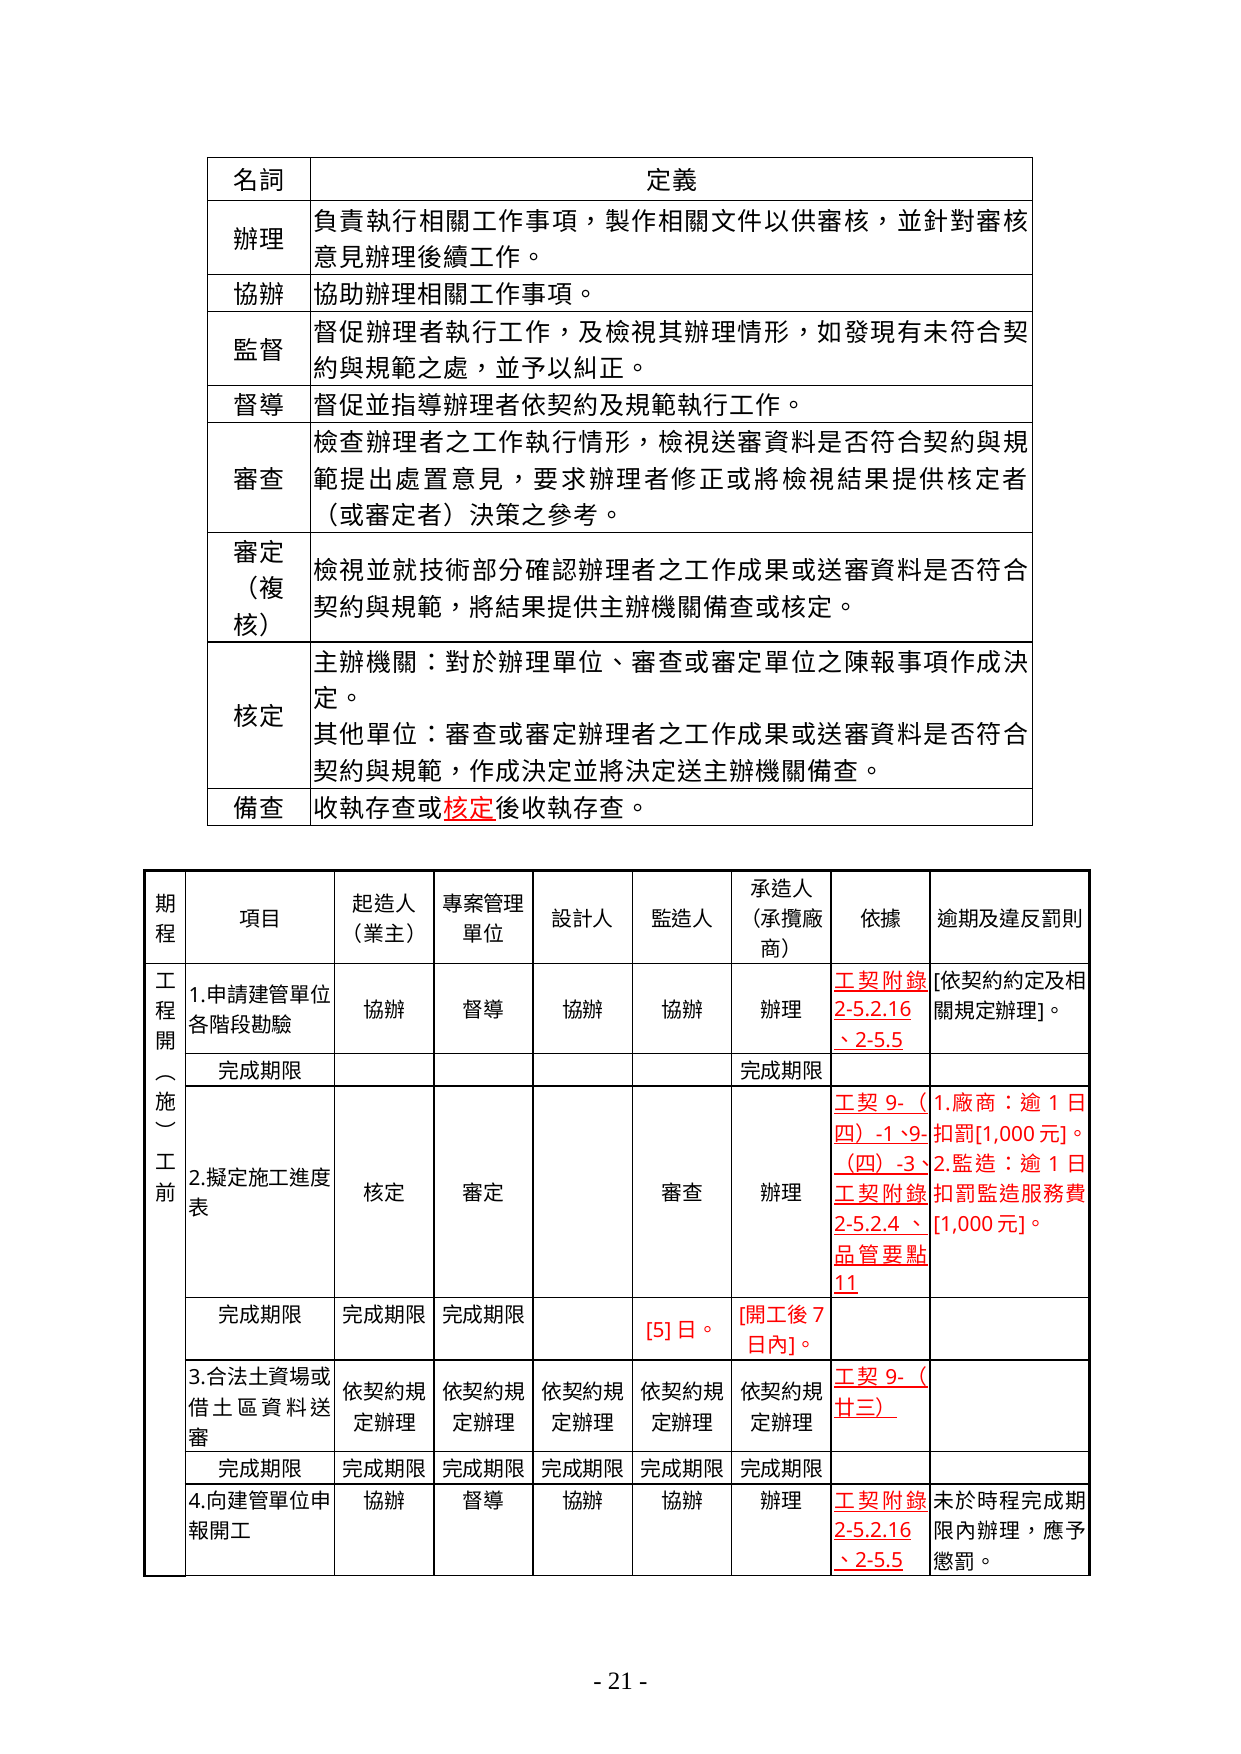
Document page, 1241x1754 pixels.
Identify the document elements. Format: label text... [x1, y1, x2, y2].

table_cell [534, 1298, 632, 1359]
table_cell 督導 [435, 1485, 532, 1575]
table_cell 工契9-（廿三） [832, 1361, 929, 1451]
table_cell 辦理 [732, 964, 830, 1053]
table_cell [832, 1298, 929, 1359]
table_header 監造人 [633, 872, 731, 963]
table_cell 完成期限 [186, 1054, 334, 1085]
table_header 設計人 [534, 872, 632, 963]
table_cell 依契約規定辦理 [335, 1361, 433, 1451]
table_cell 核定 [335, 1087, 433, 1297]
table_cell 主辦機關：對於辦理單位、審查或審定單位之陳報事項作成決定。 其他單位：審查或審定辦理者之工作成果或送審資料是否符合契約與規範，作成決定並將決定送主辦機關備查。 [311, 643, 1032, 787]
table_cell 完成期限 [633, 1452, 731, 1483]
table_cell 審查 [208, 423, 310, 532]
table_cell 督促辦理者執行工作，及檢視其辦理情形，如發現有未符合契約與規範之處，並予以糾正。 [311, 312, 1032, 384]
table_cell 審查 [633, 1087, 731, 1297]
table_cell [435, 1054, 532, 1085]
table_cell 1.廠商：逾1日扣罰[1,000元]。 2.監造：逾1日扣罰監造服務費[1,000元]。 [931, 1087, 1088, 1297]
table_cell 協助辦理相關工作事項。 [311, 275, 1032, 311]
table_cell [832, 1054, 929, 1085]
table_cell 完成期限 [435, 1298, 532, 1359]
table_cell 辦理 [732, 1087, 830, 1297]
table_cell [335, 1054, 433, 1085]
table_cell 協辦 [335, 1485, 433, 1575]
table_cell [931, 1361, 1088, 1451]
table_cell 監督 [208, 312, 310, 384]
table_cell 2.擬定施工進度表 [186, 1087, 334, 1297]
table_cell 備查 [208, 789, 310, 825]
table_cell 協辦 [534, 964, 632, 1053]
table_cell 檢視並就技術部分確認辦理者之工作成果或送審資料是否符合契約與規範，將結果提供主辦機關備查或核定。 [311, 533, 1032, 641]
table_header 定義 [311, 158, 1032, 200]
table_header 依據 [832, 872, 929, 963]
table_cell 辦理 [732, 1485, 830, 1575]
table_cell 審定 [435, 1087, 532, 1297]
table_cell 工契9-（四）-1、9-（四）-3、工契附錄2-5.2.4、品管要點11 [832, 1087, 929, 1297]
table_cell [931, 1452, 1088, 1483]
table_cell 負責執行相關工作事項，製作相關文件以供審核，並針對審核意見辦理後續工作。 [311, 201, 1032, 274]
table_cell [931, 1054, 1088, 1085]
table_cell 協辦 [633, 1485, 731, 1575]
table_cell 完成期限 [186, 1452, 334, 1483]
table_cell 督導 [208, 386, 310, 422]
table_cell [931, 1298, 1088, 1359]
table_cell [534, 1087, 632, 1297]
table_header 專案管理單位 [435, 872, 532, 963]
table_cell 完成期限 [732, 1054, 830, 1085]
table_cell 協辦 [633, 964, 731, 1053]
table_cell 核定 [208, 643, 310, 787]
table_cell 4.向建管單位申報開工 [186, 1485, 334, 1575]
table_cell 依契約規定辦理 [435, 1361, 532, 1451]
table_cell 依契約規定辦理 [633, 1361, 731, 1451]
table_cell 依契約規定辦理 [732, 1361, 830, 1451]
table_cell 督導 [435, 964, 532, 1053]
table_cell 完成期限 [335, 1298, 433, 1359]
table_header 承造人（承攬廠商） [732, 872, 830, 963]
table_cell [832, 1452, 929, 1483]
table_cell 完成期限 [335, 1452, 433, 1483]
table_cell 辦理 [208, 201, 310, 274]
table_header 逾期及違反罰則 [931, 872, 1088, 963]
table_cell [633, 1054, 731, 1085]
table_header 項目 [186, 872, 334, 963]
table_cell 3.合法土資場或借土區資料送審 [186, 1361, 334, 1451]
table_cell 檢查辦理者之工作執行情形，檢視送審資料是否符合契約與規範提出處置意見，要求辦理者修正或將檢視結果提供核定者（或審定者）決策之參考。 [311, 423, 1032, 532]
table_cell 工程開︵施︶工前 [146, 964, 185, 1575]
table_cell 工契附錄2-5.2.16、2-5.5 [832, 1485, 929, 1575]
table_cell 工契附錄2-5.2.16、2-5.5 [832, 964, 929, 1053]
table_cell 協辦 [208, 275, 310, 311]
table_cell 協辦 [534, 1485, 632, 1575]
table_cell 依契約規定辦理 [534, 1361, 632, 1451]
table_cell 收執存查或核定後收執存查。 [311, 789, 1032, 825]
table_cell 完成期限 [435, 1452, 532, 1483]
table_cell 完成期限 [186, 1298, 334, 1359]
table_header 起造人（業主） [335, 872, 433, 963]
table_header 期程 [146, 872, 185, 963]
table_header 名詞 [208, 158, 310, 200]
table_cell 督促並指導辦理者依契約及規範執行工作。 [311, 386, 1032, 422]
table_cell [開工後7日內]。 [732, 1298, 830, 1359]
table_cell 未於時程完成期限內辦理，應予懲罰。 [931, 1485, 1088, 1575]
table_cell 完成期限 [534, 1452, 632, 1483]
table_cell 1.申請建管單位各階段勘驗 [186, 964, 334, 1053]
table_cell 審定 （複核） [208, 533, 310, 641]
table_cell [5] 日。 [633, 1298, 731, 1359]
table_cell [依契約約定及相關規定辦理]。 [931, 964, 1088, 1053]
table_cell 協辦 [335, 964, 433, 1053]
table_cell [534, 1054, 632, 1085]
table_cell 完成期限 [732, 1452, 830, 1483]
